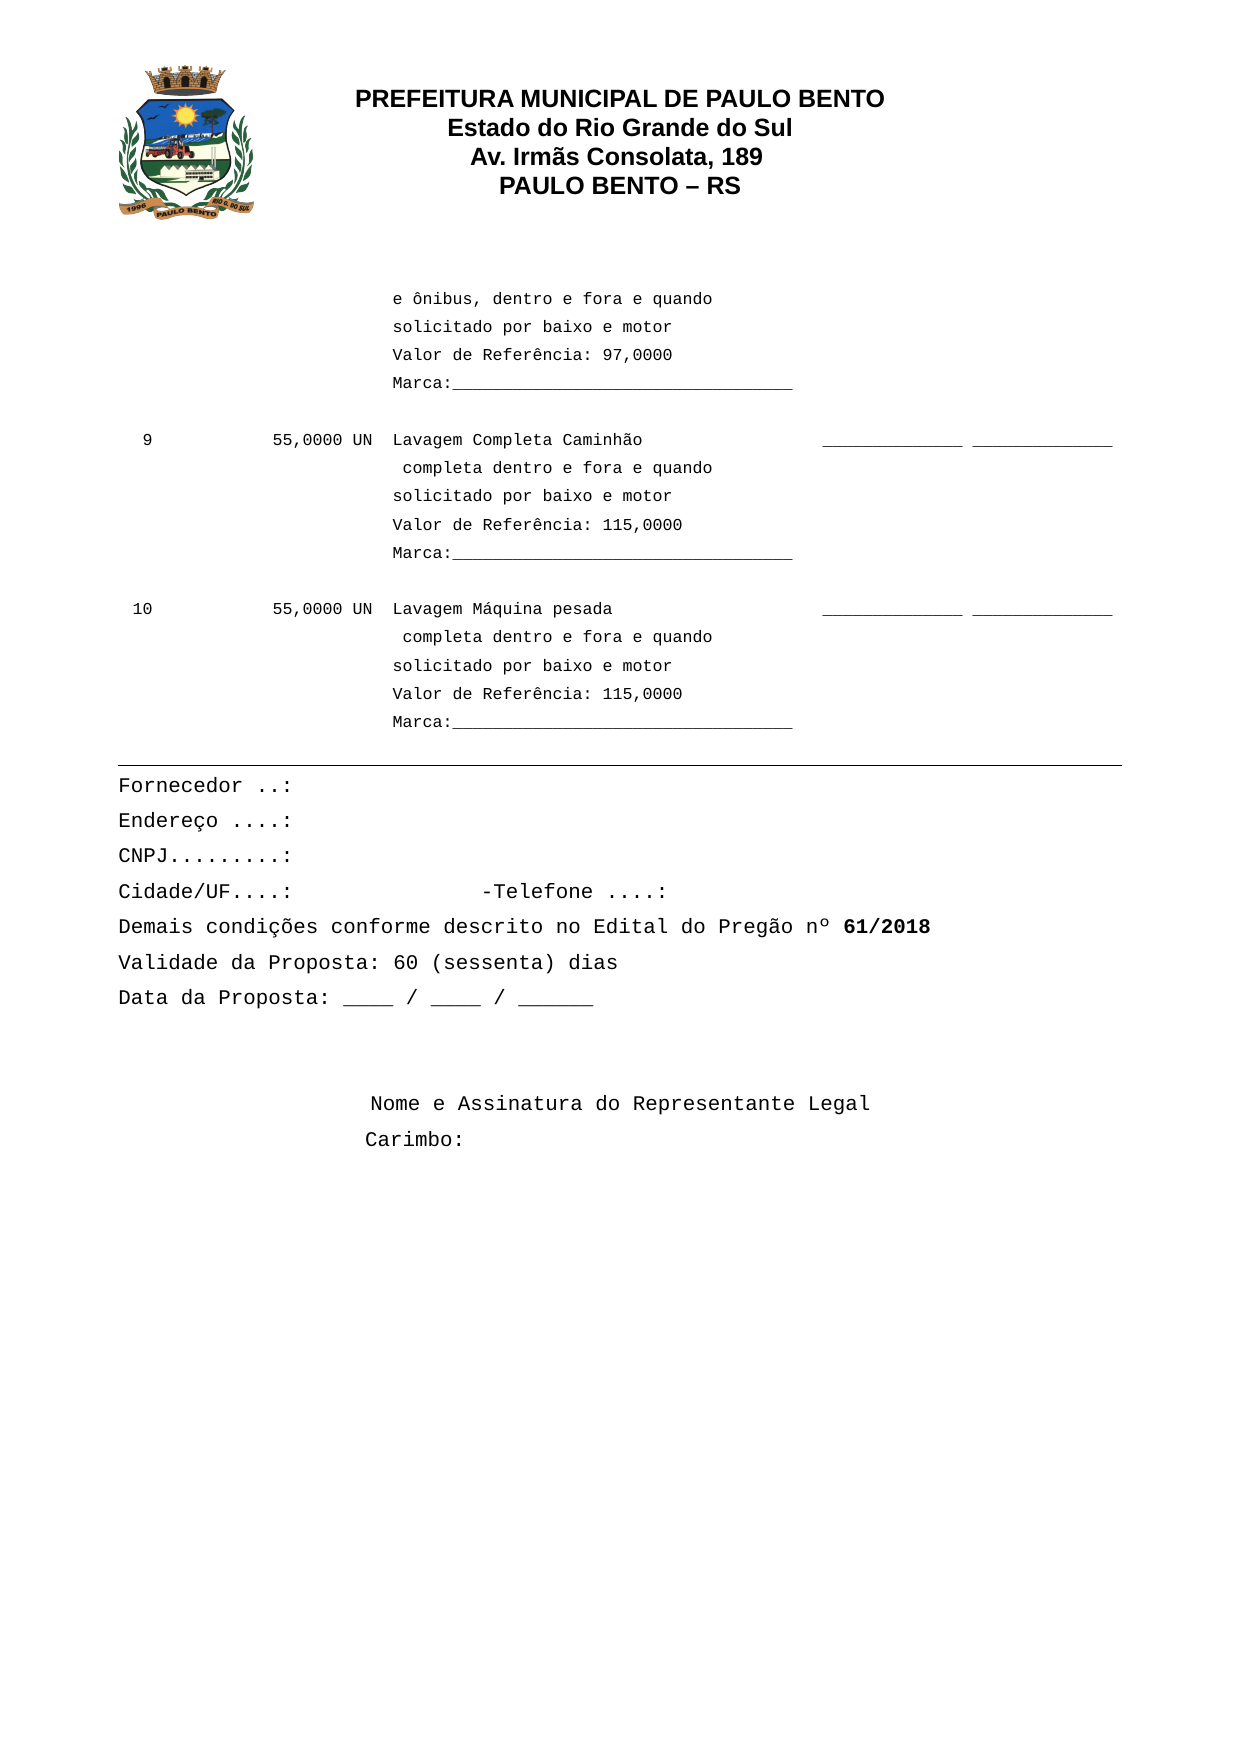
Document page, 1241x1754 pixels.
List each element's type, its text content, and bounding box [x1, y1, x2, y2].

text Fornecedor ..: [118, 775, 1122, 798]
text Data da Proposta: ____ / ____ / ______ [118, 987, 1122, 1011]
text Validade da Proposta: 60 (sessenta) dias [118, 952, 1122, 975]
text Cidade/UF....: -Telefone ....: [118, 881, 1122, 904]
text Carimbo: [118, 1129, 1122, 1152]
text Demais condições conforme descrito no Edital do Pregão nº 61/2018 [118, 916, 1122, 940]
picture [118, 65, 254, 220]
text Nome e Assinatura do Representante Legal [118, 1093, 1122, 1117]
text Endereço ....: [118, 810, 1122, 834]
text e ônibus, dentro e fora e quando solicitado por baixo e motor Valor de Referência: 97,0000 Marca:__________________________________ 9 55,0000 UN Lavagem Completa Caminhão ______________ ______________ completa dentro e fora e quando solicitado por baixo e motor Valor de Referência: 115,0000 Marca:__________________________________ 10 55,0000 UN Lavagem Máquina pesada ______________ ______________ completa dentro e fora e quando solicitado por baixo e motor Valor de Referência: 115,0000 Marca:__________________________________ [118, 286, 1122, 765]
text CNPJ.........: [118, 846, 1122, 869]
